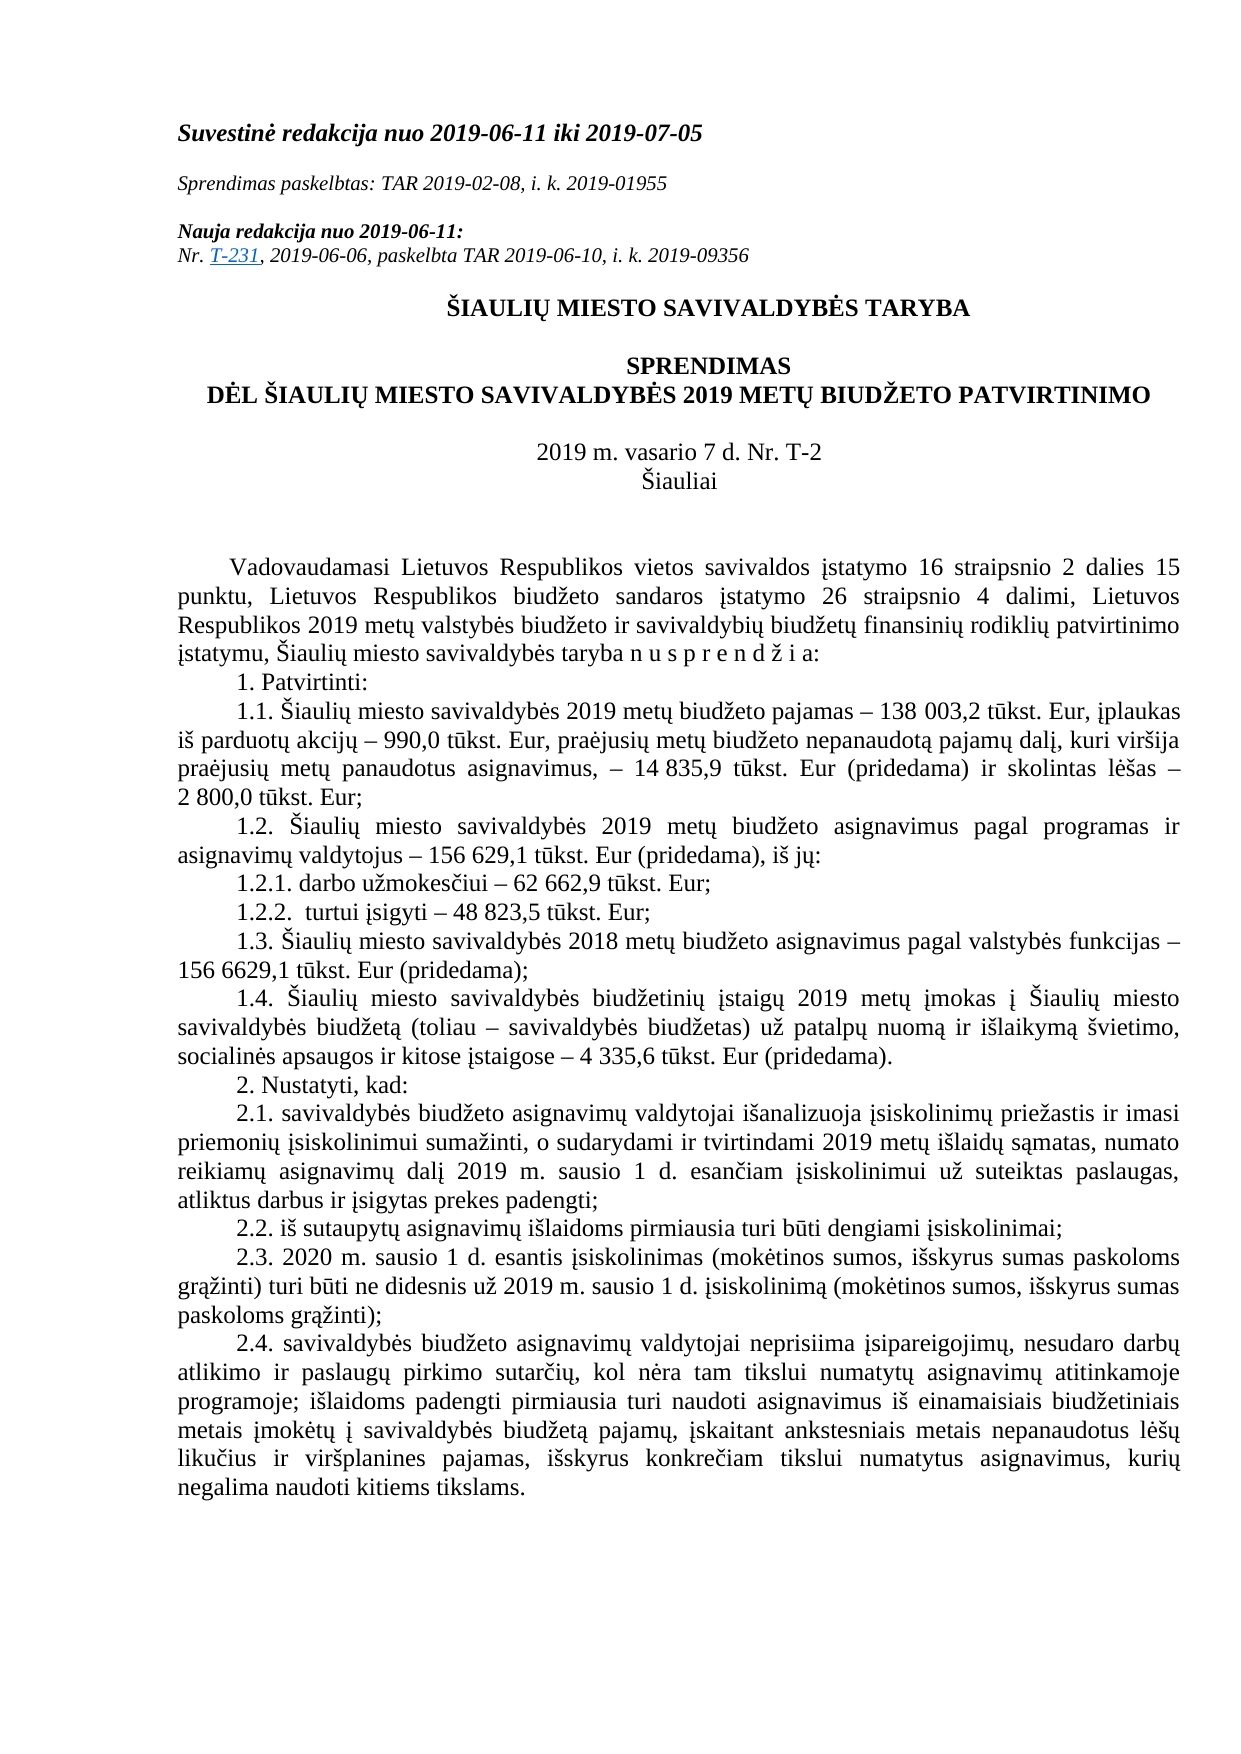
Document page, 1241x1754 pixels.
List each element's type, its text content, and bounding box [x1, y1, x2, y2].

text 2.3. 2020 m. sausio 1 d. esantis įsiskolinimas (mokėtinos sumos, išskyrus sumas paskoloms grąžinti) turi būti ne didesnis už 2019 m. sausio 1 d. įsiskolinimą (mokėtinos sumos, išskyrus sumas paskoloms grąžinti); [177, 1242, 1181, 1328]
text 1.2.2. turtui įsigyti – 48 823,5 tūkst. Eur; [177, 897, 1181, 926]
text 1.4. Šiaulių miesto savivaldybės biudžetinių įstaigų 2019 metų įmokas į Šiaulių miesto savivaldybės biudžetą (toliau – savivaldybės biudžetas) už patalpų nuomą ir išlaikymą švietimo, socialinės apsaugos ir kitose įstaigose – 4 335,6 tūkst. Eur (pridedama). [177, 983, 1181, 1070]
text Suvestinė redakcija nuo 2019-06-11 iki 2019-07-05 [177, 118, 1181, 147]
text 2. Nustatyti, kad: [177, 1070, 1181, 1098]
text Nr. T-231, 2019-06-06, paskelbta TAR 2019-06-10, i. k. 2019-09356 [177, 243, 1181, 267]
text 1.2.1. darbo užmokesčiui – 62 662,9 tūkst. Eur; [177, 868, 1181, 897]
text 1.3. Šiaulių miesto savivaldybės 2018 metų biudžeto asignavimus pagal valstybės funkcijas – 156 6629,1 tūkst. Eur (pridedama); [177, 926, 1181, 983]
text 1.2. Šiaulių miesto savivaldybės 2019 metų biudžeto asignavimus pagal programas ir asignavimų valdytojus – 156 629,1 tūkst. Eur (pridedama), iš jų: [177, 811, 1181, 868]
text 2.4. savivaldybės biudžeto asignavimų valdytojai neprisiima įsipareigojimų, nesudaro darbų atlikimo ir paslaugų pirkimo sutarčių, kol nėra tam tikslui numatytų asignavimų atitinkamoje programoje; išlaidoms padengti pirmiausia turi naudoti asignavimus iš einamaisiais biudžetiniais metais įmokėtų į savivaldybės biudžetą pajamų, įskaitant ankstesniais metais nepanaudotus lėšų likučius ir viršplanines pajamas, išskyrus konkrečiam tikslui numatytus asignavimus, kurių negalima naudoti kitiems tikslams. [177, 1328, 1181, 1501]
text 2.1. savivaldybės biudžeto asignavimų valdytojai išanalizuoja įsiskolinimų priežastis ir imasi priemonių įsiskolinimui sumažinti, o sudarydami ir tvirtindami 2019 metų išlaidų sąmatas, numato reikiamų asignavimų dalį 2019 m. sausio 1 d. esančiam įsiskolinimui už suteiktas paslaugas, atliktus darbus ir įsigytas prekes padengti; [177, 1098, 1181, 1213]
text ŠIAULIŲ MIESTO SAVIVALDYBĖS TARYBA [177, 293, 1181, 322]
text DĖL ŠIAULIŲ MIESTO SAVIVALDYBĖS 2019 METŲ BIUDŽETO PATVIRTINIMO [177, 380, 1181, 408]
text Vadovaudamasi Lietuvos Respublikos vietos savivaldos įstatymo 16 straipsnio 2 dalies 15 punktu, Lietuvos Respublikos biudžeto sandaros įstatymo 26 straipsnio 4 dalimi, Lietuvos Respublikos 2019 metų valstybės biudžeto ir savivaldybių biudžetų finansinių rodiklių patvirtinimo įstatymu, Šiaulių miesto savivaldybės taryba n u s p r e n d ž i a: [177, 552, 1181, 667]
text 2019 m. vasario 7 d. Nr. T-2 [177, 437, 1181, 466]
text 1. Patvirtinti: [177, 667, 1181, 696]
text Nauja redakcija nuo 2019-06-11: [177, 219, 1181, 243]
text SPRENDIMAS [177, 351, 1181, 380]
text Šiauliai [177, 466, 1181, 495]
text 1.1. Šiaulių miesto savivaldybės 2019 metų biudžeto pajamas – 138 003,2 tūkst. Eur, įplaukas iš parduotų akcijų – 990,0 tūkst. Eur, praėjusių metų biudžeto nepanaudotą pajamų dalį, kuri viršija praėjusių metų panaudotus asignavimus, – 14 835,9 tūkst. Eur (pridedama) ir skolintas lėšas – 2 800,0 tūkst. Eur; [177, 696, 1181, 811]
text Sprendimas paskelbtas: TAR 2019-02-08, i. k. 2019-01955 [177, 171, 1181, 195]
text 2.2. iš sutaupytų asignavimų išlaidoms pirmiausia turi būti dengiami įsiskolinimai; [177, 1213, 1181, 1242]
